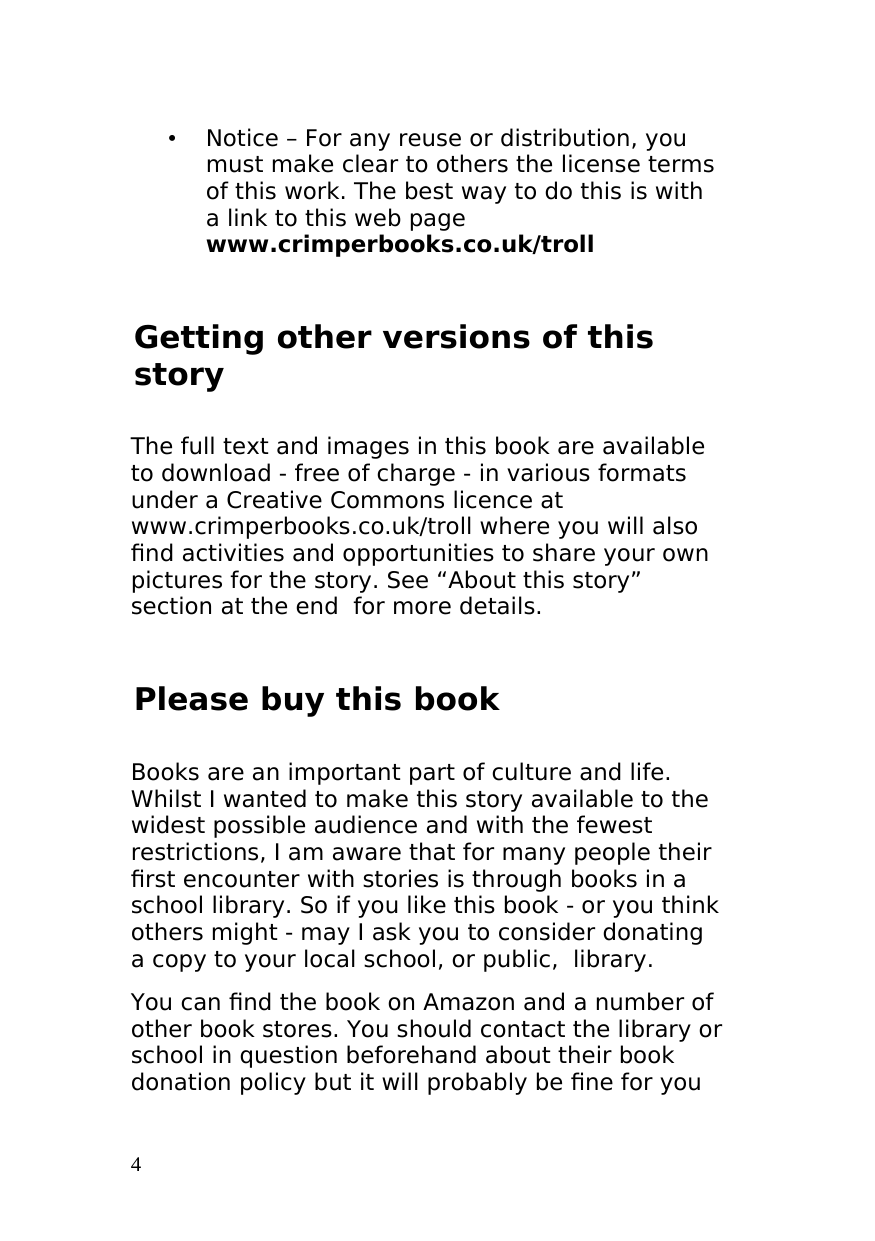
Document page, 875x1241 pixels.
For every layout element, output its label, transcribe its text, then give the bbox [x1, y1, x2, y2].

text You can find the book on Amazon and a number of other book stores. You should contact the library or school in question beforehand about their book donation policy but it will probably be fine for you [131, 989, 723, 1096]
text Books are an important part of culture and life. Whilst I wanted to make this story available to the widest possible audience and with the fewest restrictions, I am aware that for many people their first encounter with stories is through books in a school library. So if you like this book - or you think others might - may I ask you to consider donating a copy to your local school, or public, library. [131, 759, 723, 973]
subtitle Please buy this book [133, 682, 720, 718]
text The full text and images in this book are available to download - free of charge - in various formats under a Creative Commons licence at www.crimperbooks.co.uk/troll where you will also find activities and opportunities to share your own pictures for the story. See “About this story” section at the end for more details. [131, 433, 723, 620]
list Notice – For any reuse or distribution, you must make clear to others the license terms of this work. The best way to do this is with a link to this web page www.crimperbooks.co.uk/troll [168, 125, 723, 258]
subtitle Getting other versions of this story [133, 319, 720, 392]
